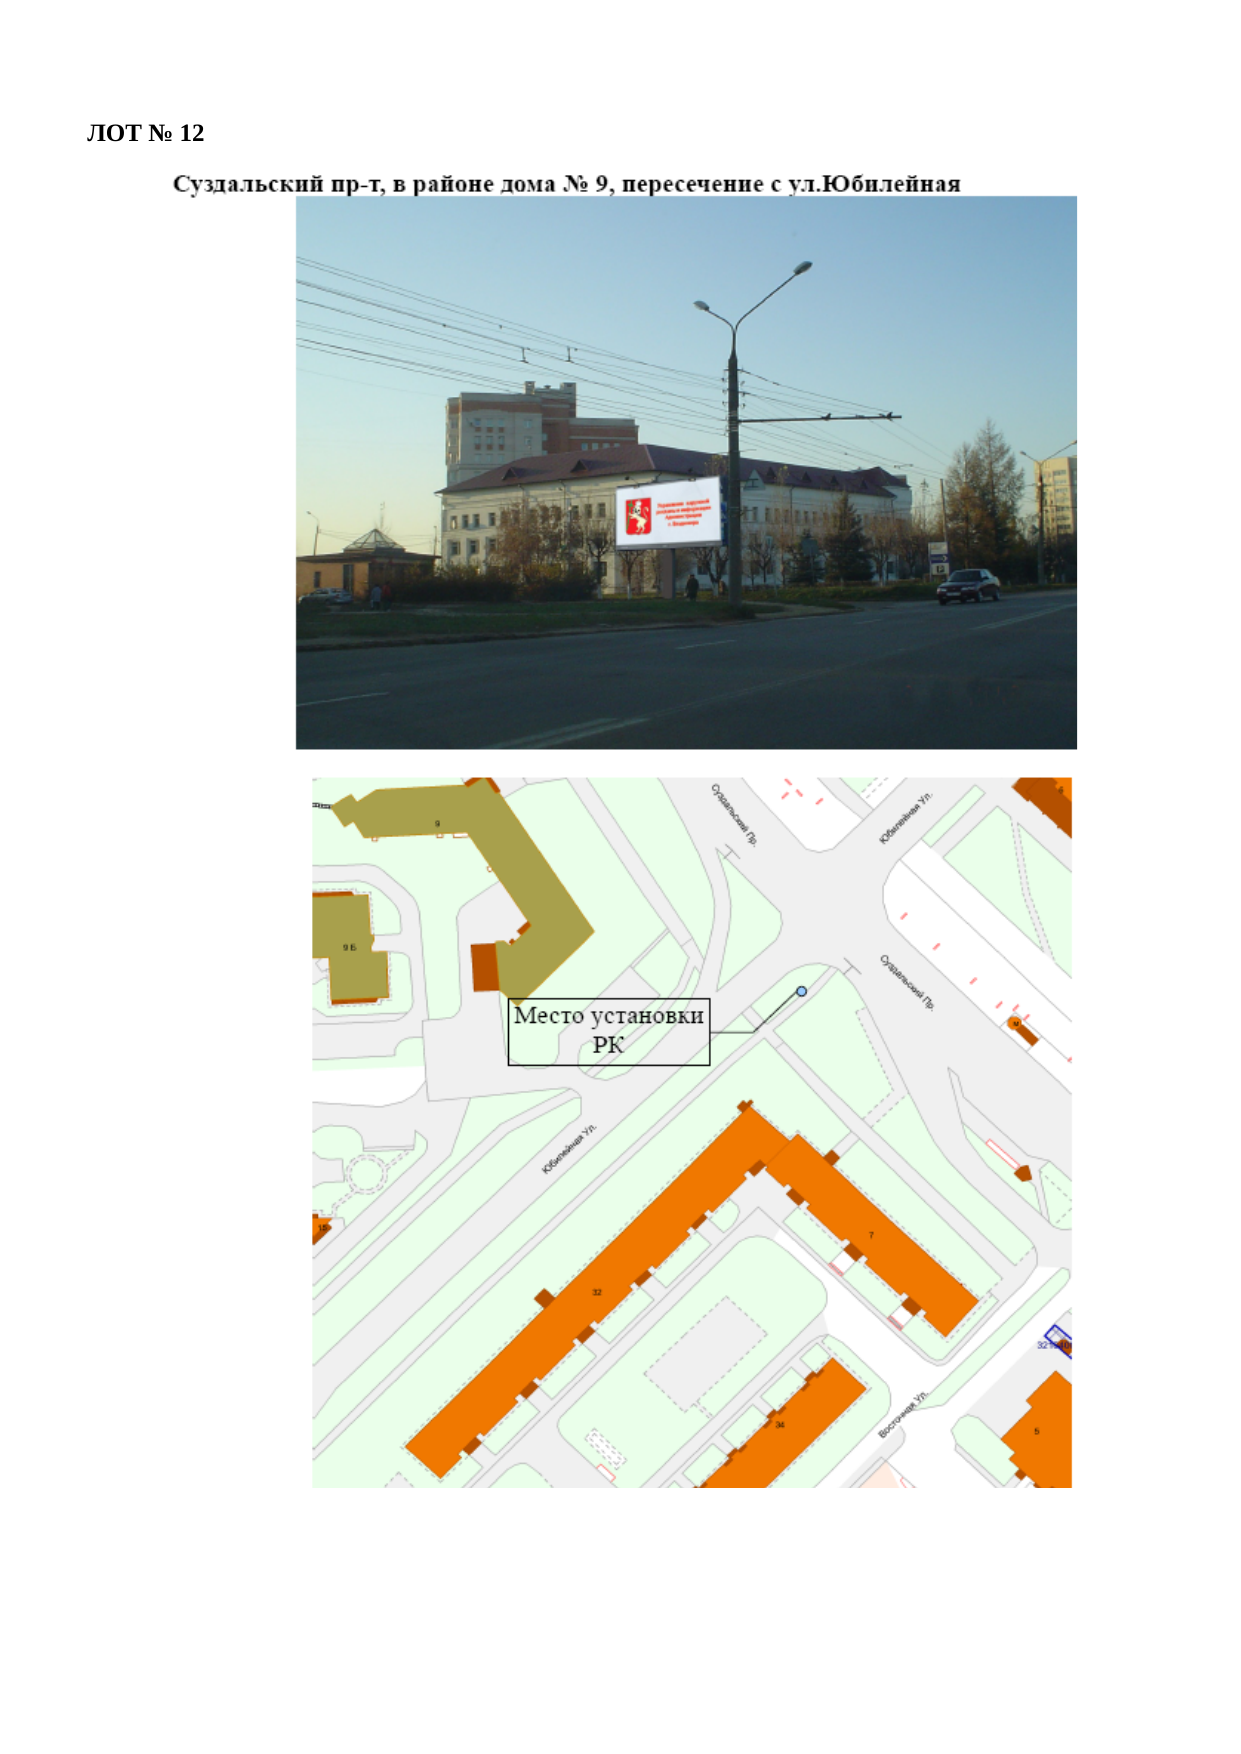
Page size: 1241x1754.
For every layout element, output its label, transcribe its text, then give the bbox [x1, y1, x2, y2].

text ЛОТ № 12 [87, 118, 1152, 147]
